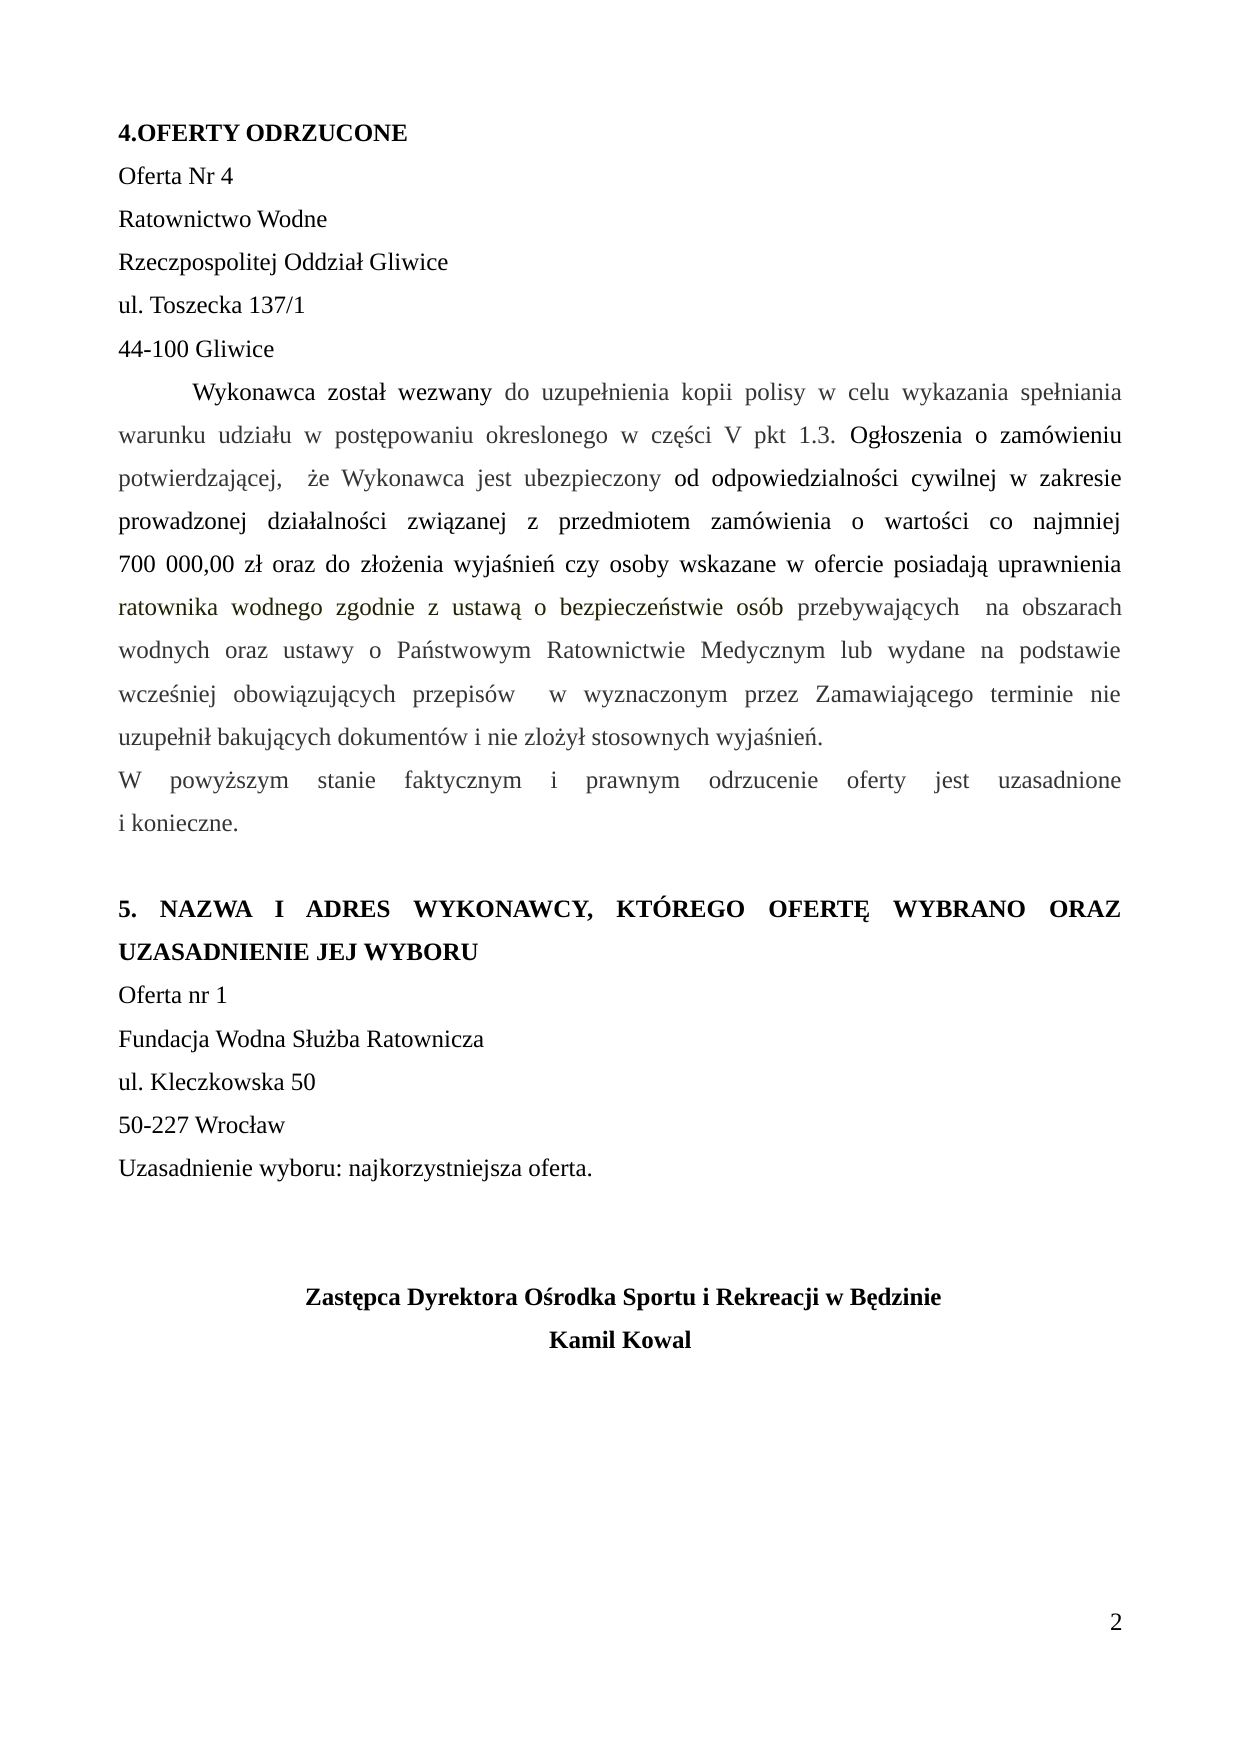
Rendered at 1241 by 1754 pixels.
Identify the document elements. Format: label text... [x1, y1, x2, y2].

text 5. NAZWA I ADRES WYKONAWCY, KTÓREGO OFERTĘ WYBRANO ORAZ UZASADNIENIE JEJ WYBORU [118, 894, 1122, 966]
text Oferta Nr 4 [118, 161, 1122, 190]
text Ratownictwo Wodne [118, 204, 1122, 233]
text Kamil Kowal [118, 1326, 1122, 1354]
text 50-227 Wrocław [118, 1110, 1122, 1139]
text ul. Toszecka 137/1 [118, 291, 1122, 319]
text Wykonawca został wezwany do uzupełnienia kopii polisy w celu wykazania spełniania warunku udziału w postępowaniu okreslonego w części V pkt 1.3. Ogłoszenia o zamówieniu potwierdzającej, że Wykonawca jest ubezpieczony od odpowiedzialności cywilnej w zakresie prowadzonej działalności związanej z przedmiotem zamówienia o wartości co najmniej 700 000,00 zł oraz do złożenia wyjaśnień czy osoby wskazane w ofercie posiadają uprawnienia ratownika wodnego zgodnie z ustawą o bezpieczeństwie osób przebywających na obszarach wodnych oraz ustawy o Państwowym Ratownictwie Medycznym lub wydane na podstawie wcześniej obowiązujących przepisów w wyznaczonym przez Zamawiającego terminie nie uzupełnił bakujących dokumentów i nie zlożył stosownych wyjaśnień. [118, 377, 1122, 751]
text 4.OFERTY ODRZUCONE [118, 118, 1122, 147]
text Zastępca Dyrektora Ośrodka Sportu i Rekreacji w Będzinie [118, 1282, 1122, 1311]
text Uzasadnienie wyboru: najkorzystniejsza oferta. [118, 1153, 1122, 1182]
text ul. Kleczkowska 50 [118, 1067, 1122, 1096]
text W powyższym stanie faktycznym i prawnym odrzucenie oferty jest uzasadnione i konieczne. [118, 765, 1122, 837]
text Fundacja Wodna Służba Ratownicza [118, 1024, 1122, 1052]
text 44-100 Gliwice [118, 334, 1122, 362]
text Rzeczpospolitej Oddział Gliwice [118, 247, 1122, 276]
text Oferta nr 1 [118, 981, 1122, 1009]
